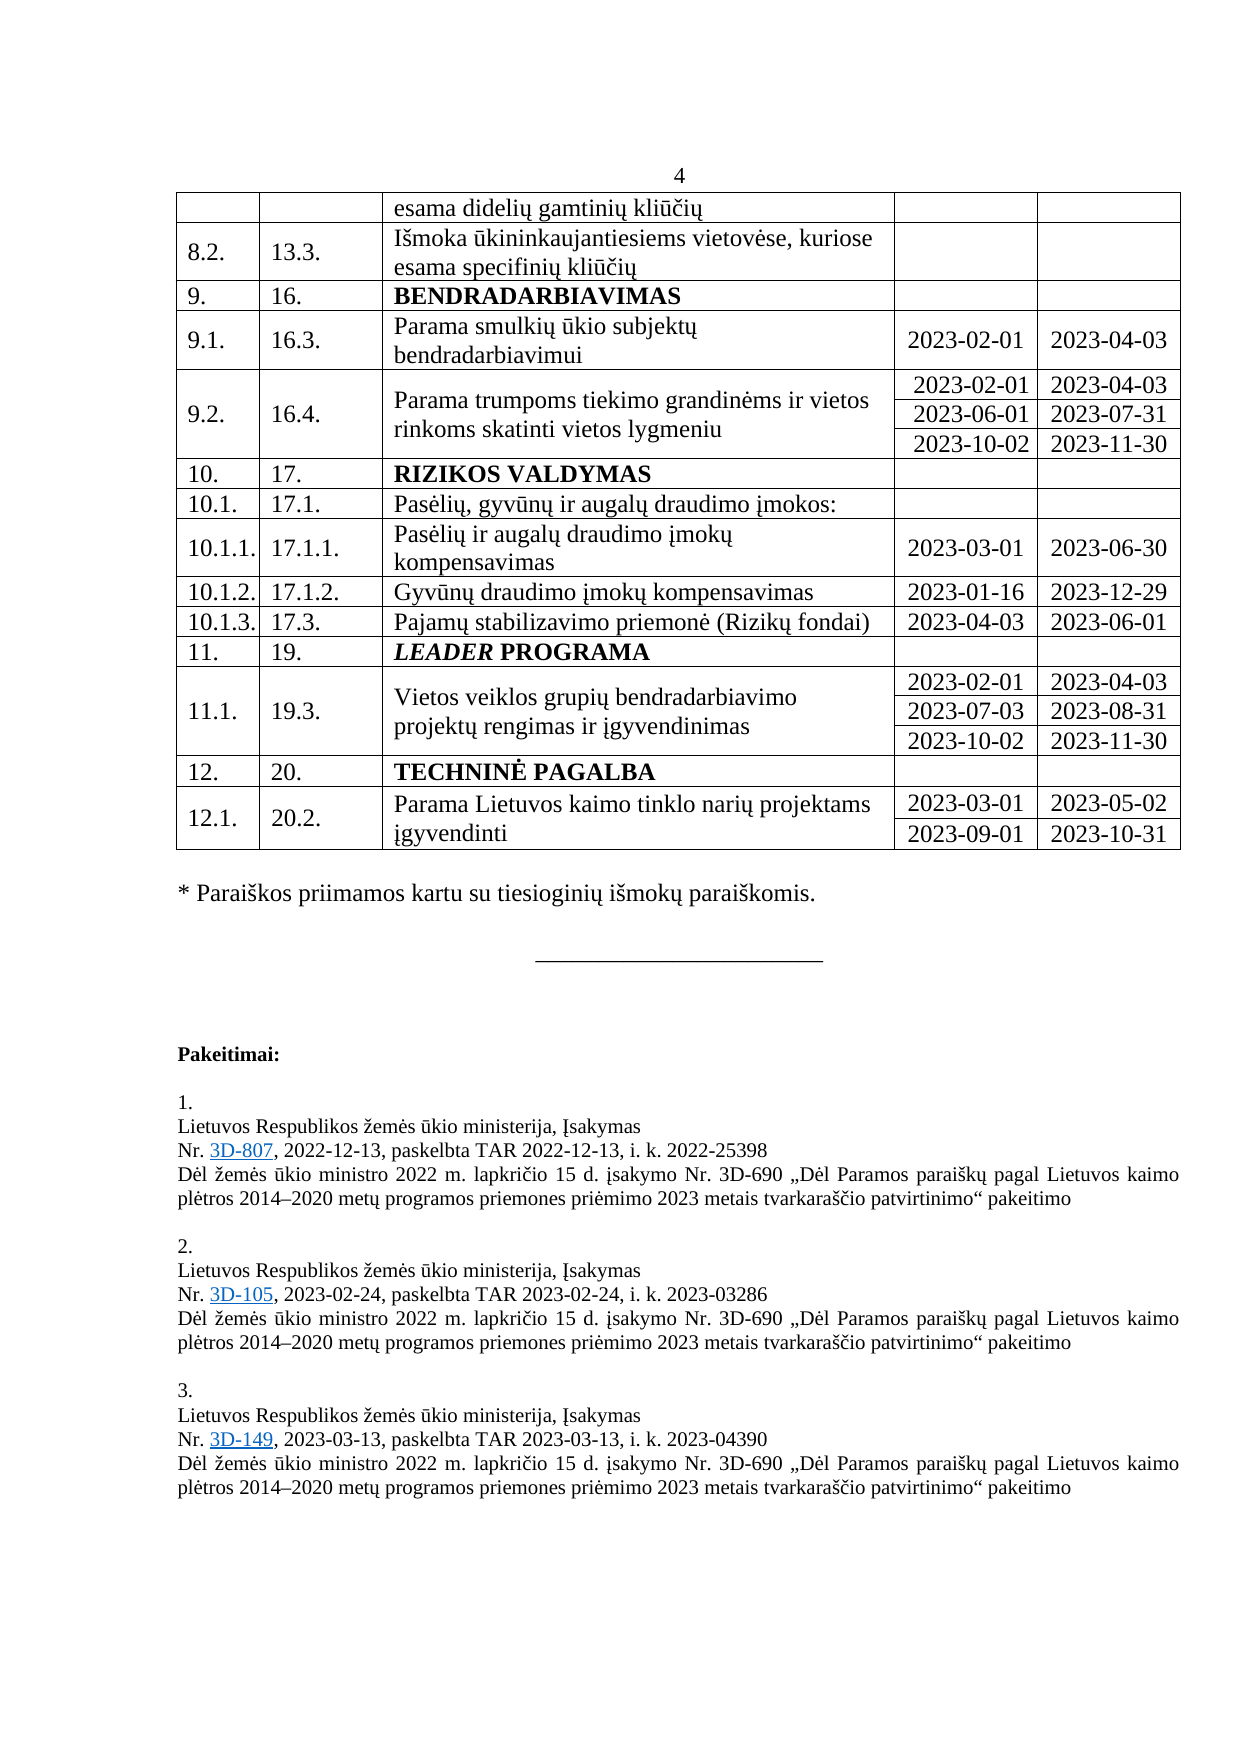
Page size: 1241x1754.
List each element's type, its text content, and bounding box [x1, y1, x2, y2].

table_cell 9.2. [177, 370, 259, 458]
table_cell TECHNINĖ PAGALBA [383, 756, 894, 786]
table_cell 11.1. [177, 667, 259, 755]
table_cell Parama trumpoms tiekimo grandinėms ir vietos rinkoms skatinti vietos lygmeniu [383, 370, 894, 458]
table_cell 2023-09-01 [895, 819, 1037, 849]
table_cell 10. [177, 459, 259, 488]
text Dėl žemės ūkio ministro 2022 m. lapkričio 15 d. įsakymo Nr. 3D-690 „Dėl Paramos paraiškų pagal Lietuvos kaimo plėtros 2014–2020 metų programos priemones priėmimo 2023 metais tvarkaraščio patvirtinimo“ pakeitimo [177, 1451, 1181, 1499]
text Lietuvos Respublikos žemės ūkio ministerija, Įsakymas [177, 1402, 1181, 1427]
text Nr. 3D-105, 2023-02-24, paskelbta TAR 2023-02-24, i. k. 2023-03286 [177, 1282, 1181, 1306]
table_cell 2023-07-31 [1038, 400, 1180, 428]
table_cell 2023-10-31 [1038, 819, 1180, 849]
table_cell [1038, 459, 1180, 488]
table_cell 16. [260, 281, 382, 310]
table_cell 2023-04-03 [1038, 667, 1180, 695]
table_cell Pajamų stabilizavimo priemonė (Rizikų fondai) [383, 607, 894, 636]
table_cell 10.1.2. [177, 577, 259, 606]
table_cell [895, 459, 1037, 488]
table_cell 2023-06-01 [895, 400, 1037, 428]
table_cell 20.2. [260, 787, 382, 849]
table_cell 2023-04-03 [1038, 311, 1180, 369]
text Dėl žemės ūkio ministro 2022 m. lapkričio 15 d. įsakymo Nr. 3D-690 „Dėl Paramos paraiškų pagal Lietuvos kaimo plėtros 2014–2020 metų programos priemones priėmimo 2023 metais tvarkaraščio patvirtinimo“ pakeitimo [177, 1162, 1181, 1210]
text Pakeitimai: [177, 1042, 1181, 1066]
table_cell [260, 193, 382, 222]
table_cell [895, 193, 1037, 222]
table_cell [895, 223, 1037, 280]
table_cell 2023-02-01 [895, 667, 1037, 695]
table_cell 9.1. [177, 311, 259, 369]
table_cell 17.1.1. [260, 519, 382, 576]
table_cell [1038, 193, 1180, 222]
table_cell 16.4. [260, 370, 382, 458]
table_cell 2023-10-02 [895, 429, 1037, 458]
text Dėl žemės ūkio ministro 2022 m. lapkričio 15 d. įsakymo Nr. 3D-690 „Dėl Paramos paraiškų pagal Lietuvos kaimo plėtros 2014–2020 metų programos priemones priėmimo 2023 metais tvarkaraščio patvirtinimo“ pakeitimo [177, 1306, 1181, 1354]
table_cell BENDRADARBIAVIMAS [383, 281, 894, 310]
table_cell 2023-01-16 [895, 577, 1037, 606]
table_cell 2023-07-03 [895, 696, 1037, 725]
table_cell 2023-12-29 [1038, 577, 1180, 606]
text Nr. 3D-807, 2022-12-13, paskelbta TAR 2022-12-13, i. k. 2022-25398 [177, 1138, 1181, 1162]
table_cell [895, 637, 1037, 666]
table_cell 2023-03-01 [895, 519, 1037, 576]
table_cell esama didelių gamtinių kliūčių [383, 193, 894, 222]
table_cell 2023-02-01 [895, 370, 1037, 398]
table_cell 20. [260, 756, 382, 786]
table_cell Išmoka ūkininkaujantiesiems vietovėse, kuriose esama specifinių kliūčių [383, 223, 894, 280]
table_cell [177, 193, 259, 222]
table_cell [1038, 489, 1180, 518]
table_cell 2023-02-01 [895, 311, 1037, 369]
table_cell 17. [260, 459, 382, 488]
text _______________________ [177, 936, 1181, 965]
table_cell [1038, 637, 1180, 666]
table_cell 17.1. [260, 489, 382, 518]
table_cell RIZIKOS VALDYMAS [383, 459, 894, 488]
table_cell [895, 281, 1037, 310]
table_cell 12.1. [177, 787, 259, 849]
table_cell 2023-04-03 [895, 607, 1037, 636]
table_cell 12. [177, 756, 259, 786]
text 1. [177, 1090, 1181, 1114]
table_cell 10.1.1. [177, 519, 259, 576]
table_cell 10.1. [177, 489, 259, 518]
table_cell [895, 489, 1037, 518]
table_cell [1038, 756, 1180, 786]
table_cell 17.1.2. [260, 577, 382, 606]
table_cell 2023-05-02 [1038, 787, 1180, 817]
table_cell 9. [177, 281, 259, 310]
table_cell 19.3. [260, 667, 382, 755]
table_cell Vietos veiklos grupių bendradarbiavimo projektų rengimas ir įgyvendinimas [383, 667, 894, 755]
table_cell LEADER PROGRAMA [383, 637, 894, 666]
table_cell 2023-03-01 [895, 787, 1037, 817]
table_cell 2023-11-30 [1038, 429, 1180, 458]
text 3. [177, 1378, 1181, 1402]
table_cell [895, 756, 1037, 786]
table_cell 11. [177, 637, 259, 666]
table_cell 16.3. [260, 311, 382, 369]
table_cell 2023-06-01 [1038, 607, 1180, 636]
text 2. [177, 1234, 1181, 1258]
table_cell 17.3. [260, 607, 382, 636]
table_cell [1038, 223, 1180, 280]
table_cell 2023-06-30 [1038, 519, 1180, 576]
table_cell 2023-08-31 [1038, 696, 1180, 725]
table_cell Pasėlių, gyvūnų ir augalų draudimo įmokos: [383, 489, 894, 518]
table_cell Gyvūnų draudimo įmokų kompensavimas [383, 577, 894, 606]
table_cell [1038, 281, 1180, 310]
text Nr. 3D-149, 2023-03-13, paskelbta TAR 2023-03-13, i. k. 2023-04390 [177, 1427, 1181, 1451]
table_cell 13.3. [260, 223, 382, 280]
table_cell Parama Lietuvos kaimo tinklo narių projektams įgyvendinti [383, 787, 894, 849]
table_cell 8.2. [177, 223, 259, 280]
table_cell 2023-04-03 [1038, 370, 1180, 398]
table_cell 10.1.3. [177, 607, 259, 636]
table_cell Pasėlių ir augalų draudimo įmokų kompensavimas [383, 519, 894, 576]
text Lietuvos Respublikos žemės ūkio ministerija, Įsakymas [177, 1114, 1181, 1138]
table_cell 2023-11-30 [1038, 726, 1180, 755]
table_cell 2023-10-02 [895, 726, 1037, 755]
text * Paraiškos priimamos kartu su tiesioginių išmokų paraiškomis. [177, 878, 1181, 907]
text Lietuvos Respublikos žemės ūkio ministerija, Įsakymas [177, 1258, 1181, 1282]
table_cell Parama smulkių ūkio subjektų bendradarbiavimui [383, 311, 894, 369]
table_cell 19. [260, 637, 382, 666]
